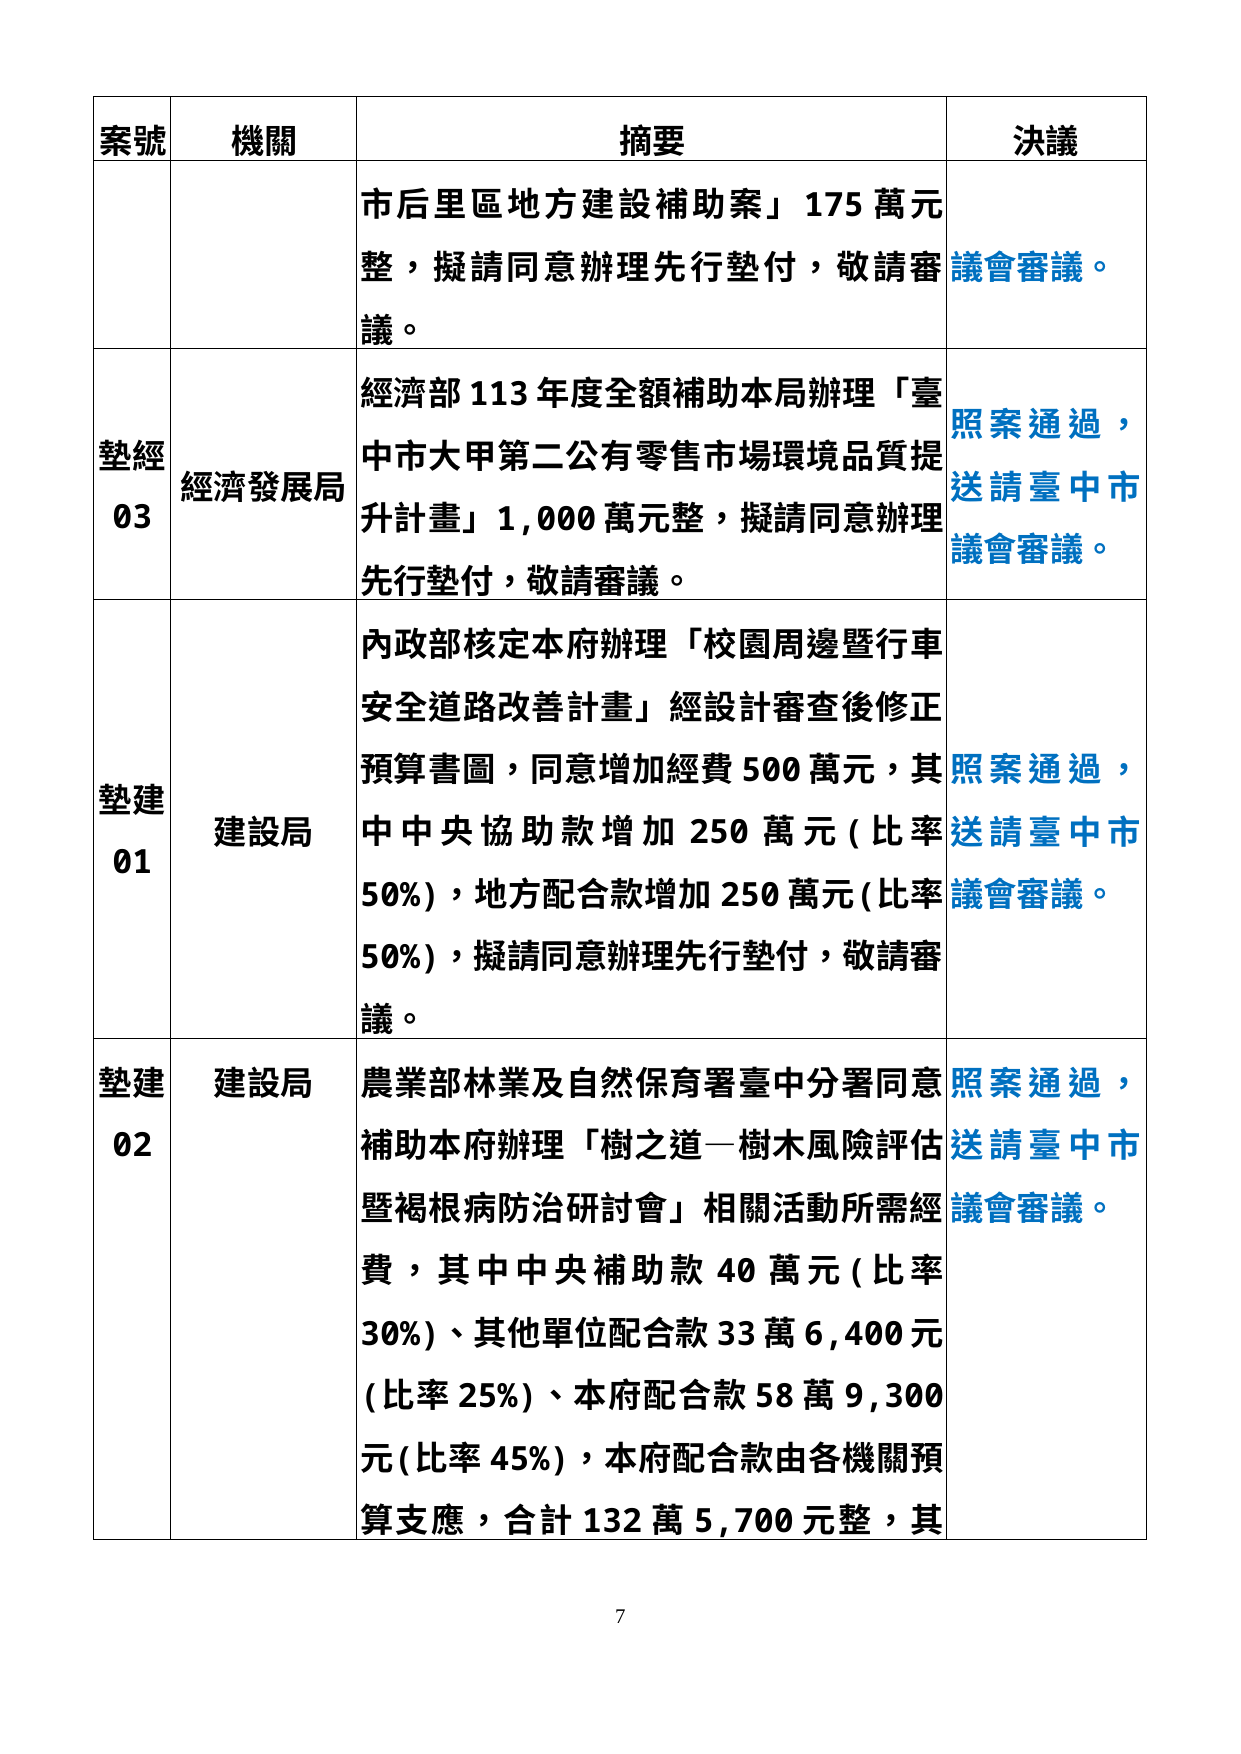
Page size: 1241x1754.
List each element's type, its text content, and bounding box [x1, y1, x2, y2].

table_cell 農業部林業及自然保育署臺中分署同意補助本府辦理「樹之道―樹木風險評估暨褐根病防治研討會」相關活動所需經費，其中中央補助款40萬元(比率30%)、其他單位配合款33萬6,400元(比率25%)、本府配合款58萬9,300元(比率45%)，本府配合款由各機關預算支應，合計132萬5,700元整，其 [357, 1039, 946, 1539]
table_cell 建設局 [171, 600, 356, 1038]
table_cell 墊建02 [94, 1039, 170, 1539]
table_cell 內政部核定本府辦理「校園周邊暨行車安全道路改善計畫」經設計審查後修正預算書圖，同意增加經費500萬元，其中中央協助款增加250萬元(比率50%)，地方配合款增加250萬元(比率50%)，擬請同意辦理先行墊付，敬請審議。 [357, 600, 946, 1038]
table_header 機關 [171, 97, 356, 160]
table_header 決議 [947, 97, 1146, 160]
table_cell 經濟部113年度全額補助本局辦理「臺中市大甲第二公有零售市場環境品質提升計畫」1,000萬元整，擬請同意辦理先行墊付，敬請審議。 [357, 349, 946, 599]
table_cell 墊經03 [94, 349, 170, 599]
table_cell 墊建01 [94, 600, 170, 1038]
table_header 案號 [94, 97, 170, 160]
table_header 摘要 [357, 97, 946, 160]
table_cell 照案通過，送請臺中市議會審議。 [947, 349, 1146, 599]
table_cell [94, 161, 170, 348]
table_cell 經濟發展局 [171, 349, 356, 599]
table_cell 市后里區地方建設補助案」175萬元整，擬請同意辦理先行墊付，敬請審議。 [357, 161, 946, 348]
table_cell 議會審議。 [947, 161, 1146, 348]
table_cell [171, 161, 356, 348]
table_cell 建設局 [171, 1039, 356, 1539]
table_cell 照案通過，送請臺中市議會審議。 [947, 600, 1146, 1038]
table_cell 照案通過，送請臺中市議會審議。 [947, 1039, 1146, 1539]
